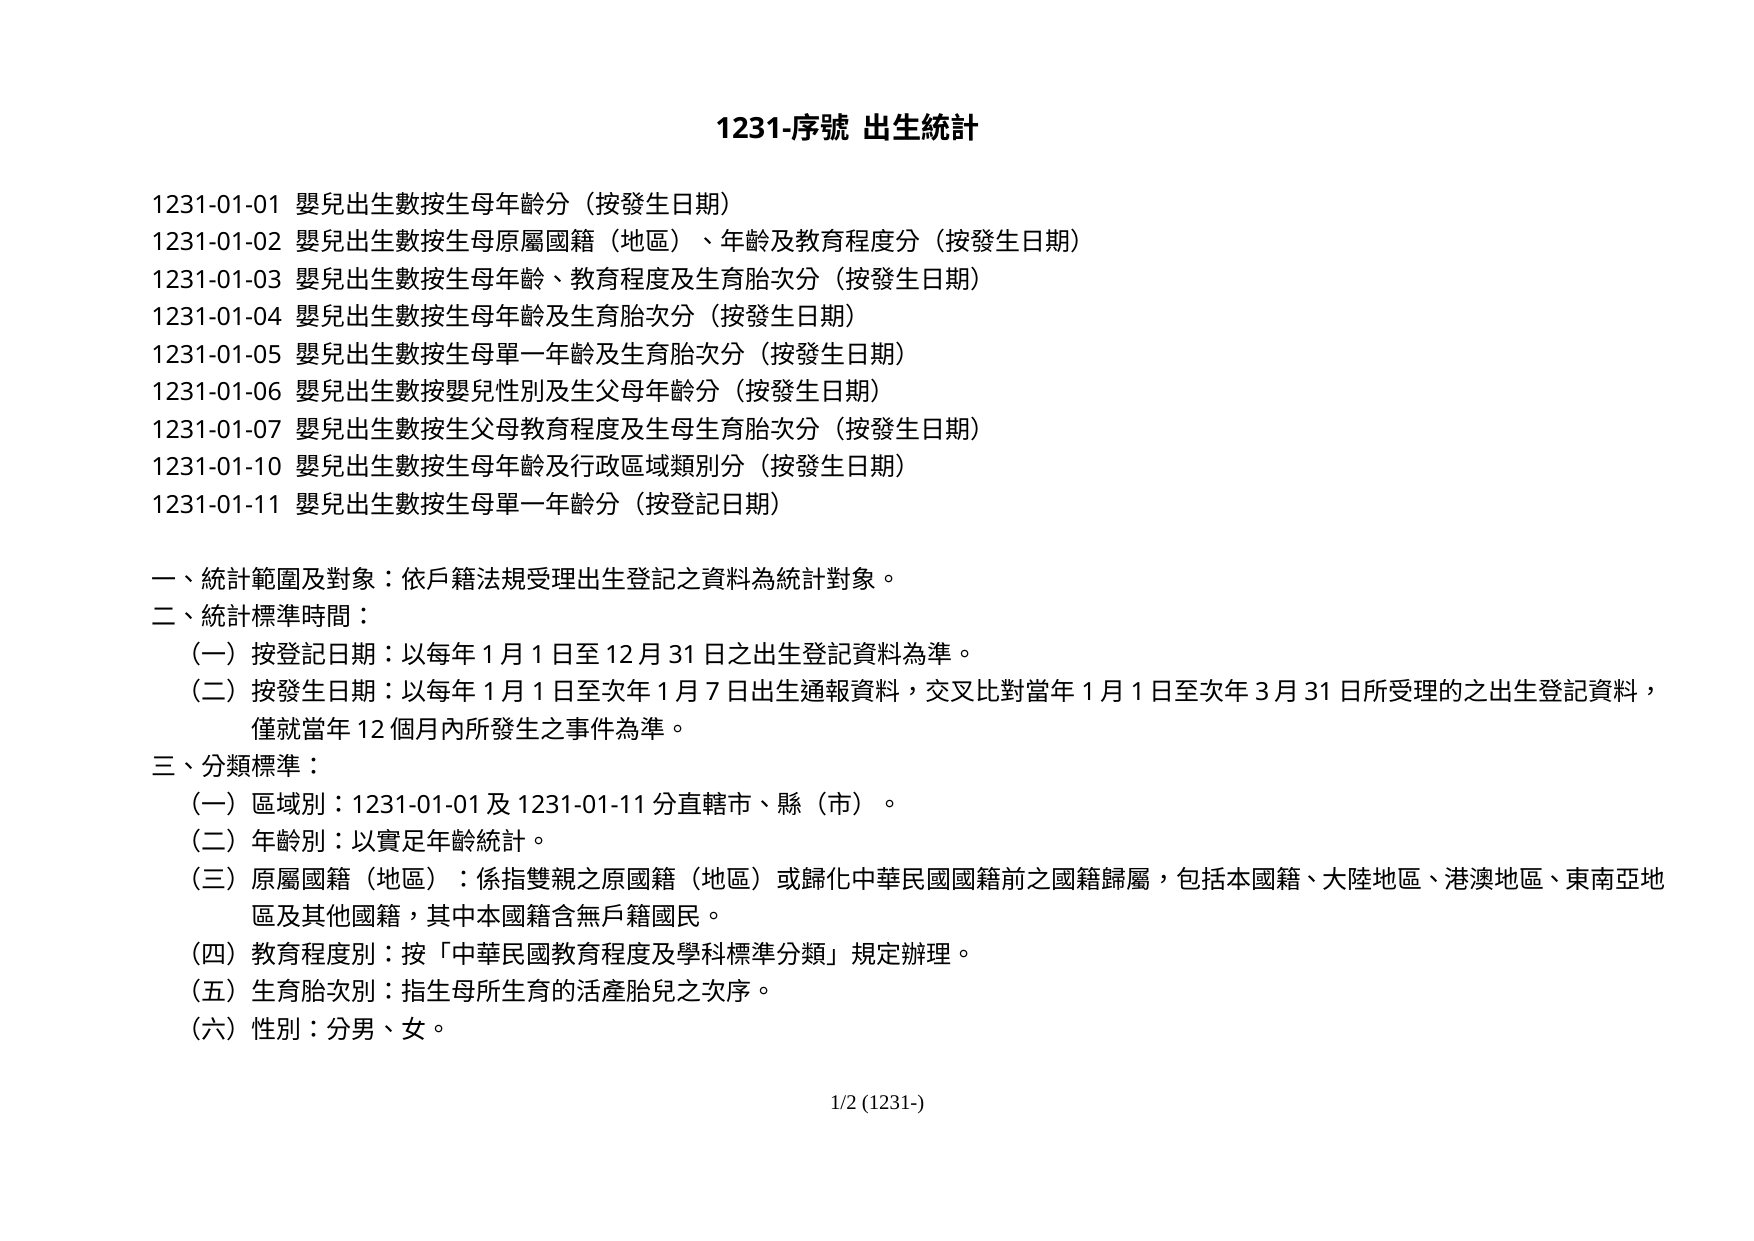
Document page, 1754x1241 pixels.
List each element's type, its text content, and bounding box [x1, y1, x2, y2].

text 1231-01-02 嬰兒出生數按生母原屬國籍（地區）、年齡及教育程度分（按發生日期） [114, 221, 1606, 258]
text 1231-序號 出生統計 [89, 108, 1606, 146]
text （四）教育程度別：按「中華民國教育程度及學科標準分類」規定辦理。 [176, 933, 1665, 971]
text 1231-01-06 嬰兒出生數按嬰兒性別及生父母年齡分（按發生日期） [114, 371, 1606, 408]
text （三）原屬國籍（地區）：係指雙親之原國籍（地區）或歸化中華民國國籍前之國籍歸屬，包括本國籍、大陸地區、港澳地區、東南亞地區及其他國籍，其中本國籍含無戶籍國民。 [176, 858, 1665, 933]
text （二）按發生日期：以每年1月1日至次年1月7日出生通報資料，交叉比對當年1月1日至次年3月31日所受理的之出生登記資料，僅就當年12個月內所發生之事件為準。 [176, 671, 1665, 746]
text 一、統計範圍及對象：依戶籍法規受理出生登記之資料為統計對象。 [126, 558, 1606, 596]
text 1231-01-10 嬰兒出生數按生母年齡及行政區域類別分（按發生日期） [114, 446, 1606, 483]
text （一）區域別：1231-01-01及1231-01-11分直轄市、縣（市）。 [176, 783, 1665, 821]
text （五）生育胎次別：指生母所生育的活產胎兒之次序。 [176, 971, 1665, 1008]
text （二）年齡別：以實足年齡統計。 [176, 821, 1665, 858]
text 1231-01-05 嬰兒出生數按生母單一年齡及生育胎次分（按發生日期） [114, 333, 1606, 371]
text 二、統計標準時間： [126, 596, 1606, 633]
text 1231-01-03 嬰兒出生數按生母年齡、教育程度及生育胎次分（按發生日期） [114, 258, 1606, 296]
text 1231-01-04 嬰兒出生數按生母年齡及生育胎次分（按發生日期） [114, 296, 1606, 333]
text 三、分類標準： [126, 746, 1606, 783]
text （一）按登記日期：以每年1月1日至12月31日之出生登記資料為準。 [176, 633, 1665, 671]
text 1231-01-07 嬰兒出生數按生父母教育程度及生母生育胎次分（按發生日期） [114, 408, 1606, 446]
text 1231-01-11 嬰兒出生數按生母單一年齡分（按登記日期） [114, 483, 1606, 521]
text 1231-01-01 嬰兒出生數按生母年齡分（按發生日期） [114, 183, 1606, 221]
text （六）性別：分男、女。 [176, 1008, 1665, 1046]
